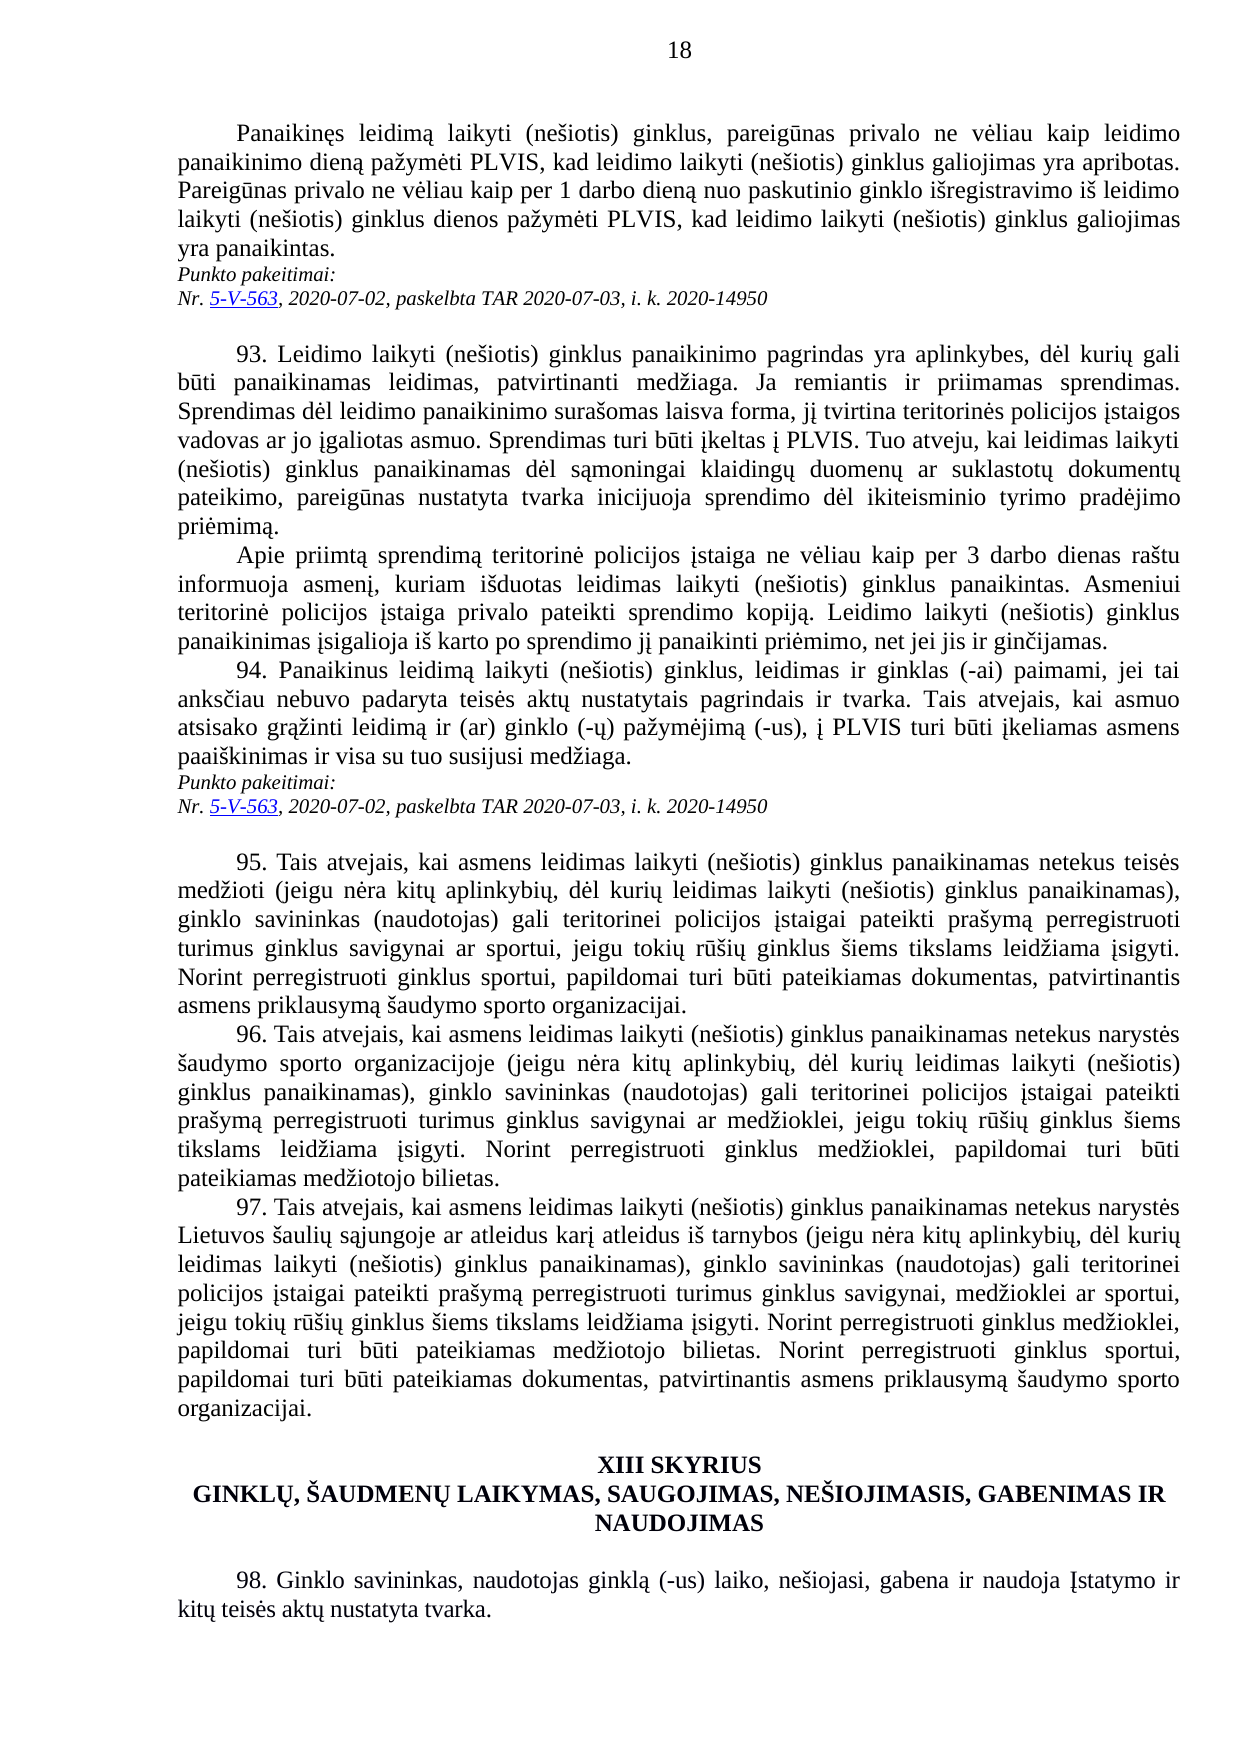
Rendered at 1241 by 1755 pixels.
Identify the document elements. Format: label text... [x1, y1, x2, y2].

text Punkto pakeitimai: [177, 770, 1181, 794]
text Apie priimtą sprendimą teritorinė policijos įstaiga ne vėliau kaip per 3 darbo dienas raštu informuoja asmenį, kuriam išduotas leidimas laikyti (nešiotis) ginklus panaikintas. Asmeniui teritorinė policijos įstaiga privalo pateikti sprendimo kopiją. Leidimo laikyti (nešiotis) ginklus panaikinimas įsigalioja iš karto po sprendimo jį panaikinti priėmimo, net jei jis ir ginčijamas. [177, 540, 1181, 655]
text 96. Tais atvejais, kai asmens leidimas laikyti (nešiotis) ginklus panaikinamas netekus narystės šaudymo sporto organizacijoje (jeigu nėra kitų aplinkybių, dėl kurių leidimas laikyti (nešiotis) ginklus panaikinamas), ginklo savininkas (naudotojas) gali teritorinei policijos įstaigai pateikti prašymą perregistruoti turimus ginklus savigynai ar medžioklei, jeigu tokių rūšių ginklus šiems tikslams leidžiama įsigyti. Norint perregistruoti ginklus medžioklei, papildomai turi būti pateikiamas medžiotojo bilietas. [177, 1019, 1181, 1192]
text 94. Panaikinus leidimą laikyti (nešiotis) ginklus, leidimas ir ginklas (-ai) paimami, jei tai anksčiau nebuvo padaryta teisės aktų nustatytais pagrindais ir tvarka. Tais atvejais, kai asmuo atsisako grąžinti leidimą ir (ar) ginklo (-ų) pažymėjimą (-us), į PLVIS turi būti įkeliamas asmens paaiškinimas ir visa su tuo susijusi medžiaga. [177, 655, 1181, 770]
text 95. Tais atvejais, kai asmens leidimas laikyti (nešiotis) ginklus panaikinamas netekus teisės medžioti (jeigu nėra kitų aplinkybių, dėl kurių leidimas laikyti (nešiotis) ginklus panaikinamas), ginklo savininkas (naudotojas) gali teritorinei policijos įstaigai pateikti prašymą perregistruoti turimus ginklus savigynai ar sportui, jeigu tokių rūšių ginklus šiems tikslams leidžiama įsigyti. Norint perregistruoti ginklus sportui, papildomai turi būti pateikiamas dokumentas, patvirtinantis asmens priklausymą šaudymo sporto organizacijai. [177, 847, 1181, 1019]
text Nr. 5-V-563, 2020-07-02, paskelbta TAR 2020-07-03, i. k. 2020-14950 [177, 794, 1181, 818]
text 97. Tais atvejais, kai asmens leidimas laikyti (nešiotis) ginklus panaikinamas netekus narystės Lietuvos šaulių sąjungoje ar atleidus karį atleidus iš tarnybos (jeigu nėra kitų aplinkybių, dėl kurių leidimas laikyti (nešiotis) ginklus panaikinamas), ginklo savininkas (naudotojas) gali teritorinei policijos įstaigai pateikti prašymą perregistruoti turimus ginklus savigynai, medžioklei ar sportui, jeigu tokių rūšių ginklus šiems tikslams leidžiama įsigyti. Norint perregistruoti ginklus medžioklei, papildomai turi būti pateikiamas medžiotojo bilietas. Norint perregistruoti ginklus sportui, papildomai turi būti pateikiamas dokumentas, patvirtinantis asmens priklausymą šaudymo sporto organizacijai. [177, 1192, 1181, 1422]
text Panaikinęs leidimą laikyti (nešiotis) ginklus, pareigūnas privalo ne vėliau kaip leidimo panaikinimo dieną pažymėti PLVIS, kad leidimo laikyti (nešiotis) ginklus galiojimas yra apribotas. Pareigūnas privalo ne vėliau kaip per 1 darbo dieną nuo paskutinio ginklo išregistravimo iš leidimo laikyti (nešiotis) ginklus dienos pažymėti PLVIS, kad leidimo laikyti (nešiotis) ginklus galiojimas yra panaikintas. [177, 118, 1181, 262]
text 98. Ginklo savininkas, naudotojas ginklą (-us) laiko, nešiojasi, gabena ir naudoja Įstatymo ir kitų teisės aktų nustatyta tvarka. [177, 1566, 1181, 1623]
text XIII SKYRIUS [177, 1451, 1181, 1479]
text GINKLŲ, ŠAUDMENŲ LAIKYMAS, SAUGOJIMAS, NEŠIOJIMASIS, GABENIMAS IR NAUDOJIMAS [177, 1479, 1181, 1537]
text Nr. 5-V-563, 2020-07-02, paskelbta TAR 2020-07-03, i. k. 2020-14950 [177, 286, 1181, 310]
text 93. Leidimo laikyti (nešiotis) ginklus panaikinimo pagrindas yra aplinkybes, dėl kurių gali būti panaikinamas leidimas, patvirtinanti medžiaga. Ja remiantis ir priimamas sprendimas. Sprendimas dėl leidimo panaikinimo surašomas laisva forma, jį tvirtina teritorinės policijos įstaigos vadovas ar jo įgaliotas asmuo. Sprendimas turi būti įkeltas į PLVIS. Tuo atveju, kai leidimas laikyti (nešiotis) ginklus panaikinamas dėl sąmoningai klaidingų duomenų ar suklastotų dokumentų pateikimo, pareigūnas nustatyta tvarka inicijuoja sprendimo dėl ikiteisminio tyrimo pradėjimo priėmimą. [177, 339, 1181, 540]
text Punkto pakeitimai: [177, 262, 1181, 286]
